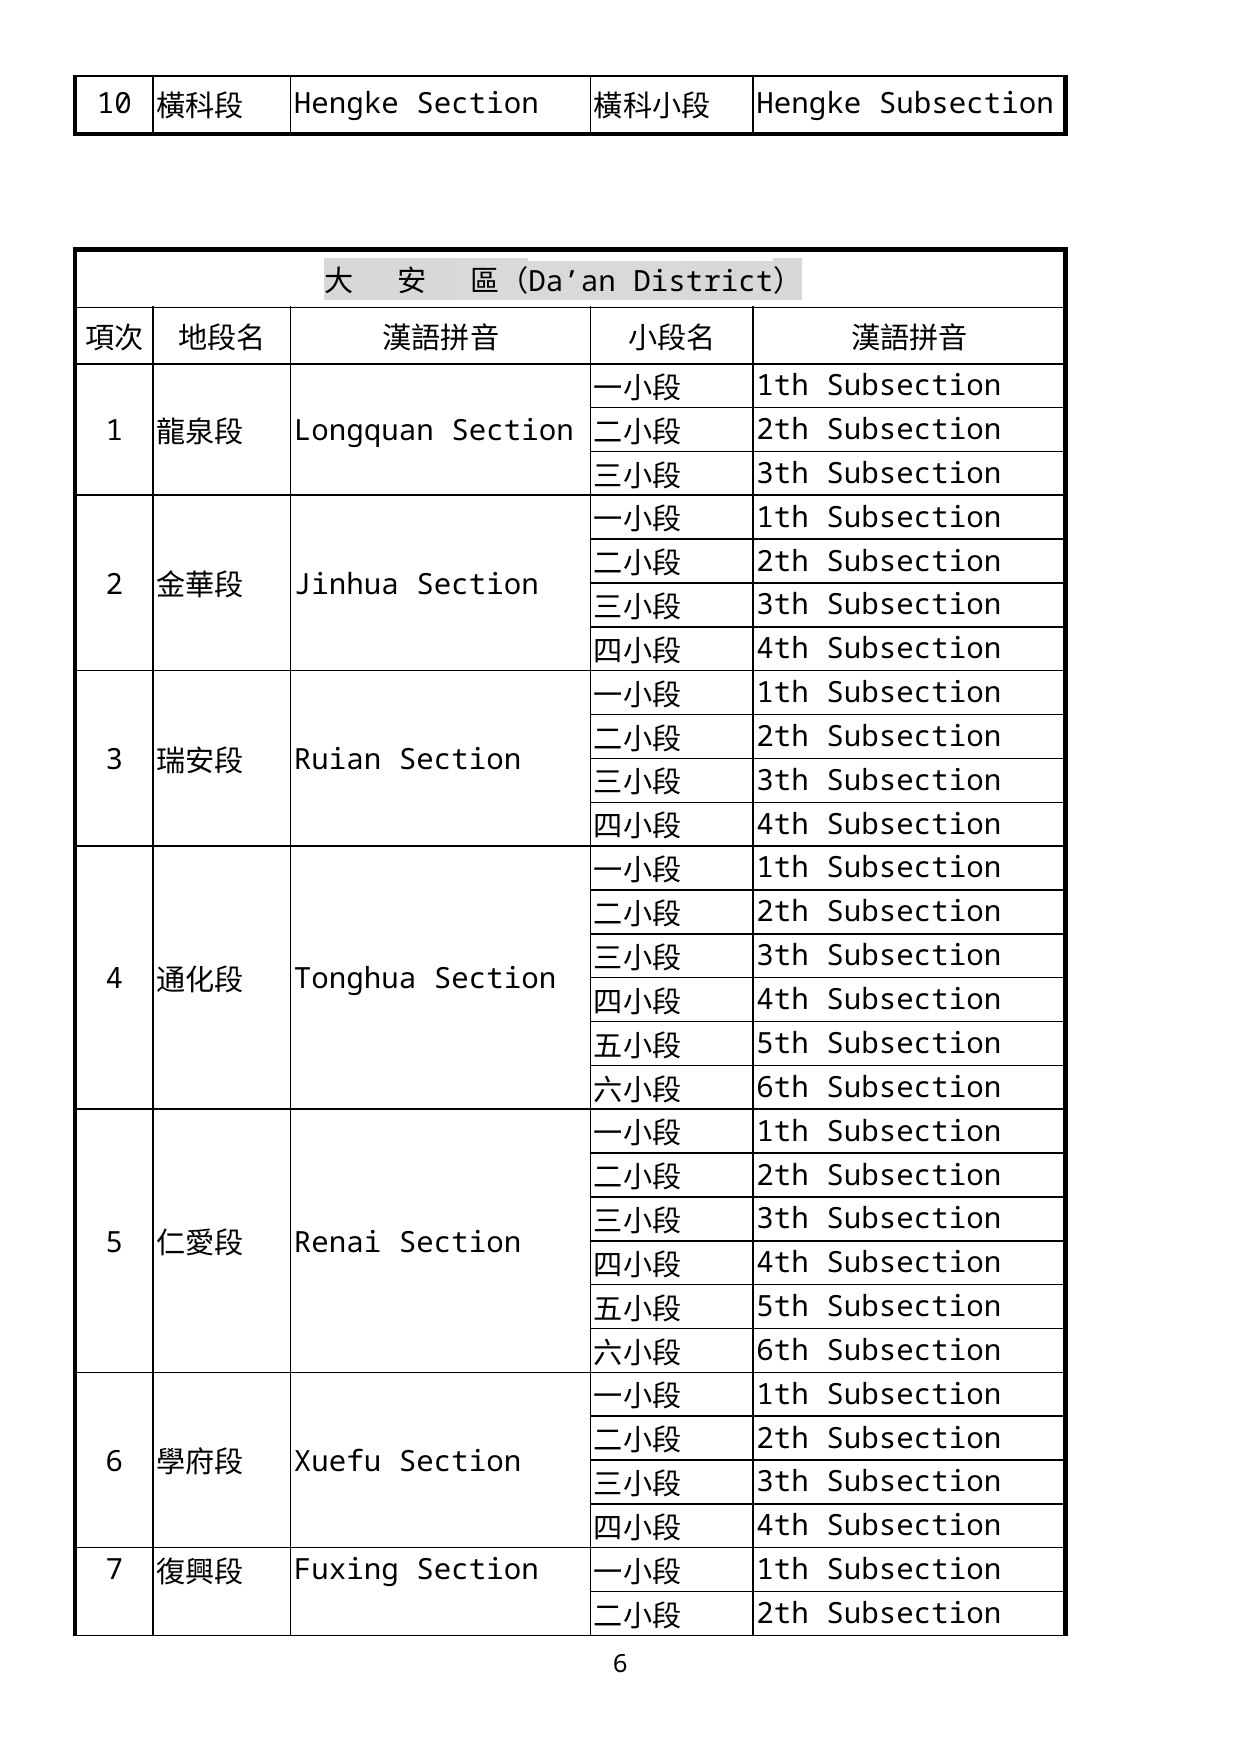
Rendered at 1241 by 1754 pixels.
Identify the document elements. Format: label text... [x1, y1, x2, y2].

table_cell 1th Subsection [754, 496, 1063, 538]
table_cell 1th Subsection [754, 1373, 1063, 1415]
table_cell Hengke Section [291, 77, 590, 131]
table_cell 四小段 [591, 1505, 752, 1547]
table_cell 4th Subsection [754, 628, 1063, 670]
table_cell 3th Subsection [754, 1461, 1063, 1503]
table_cell 二小段 [591, 540, 752, 582]
table_cell 項次 [77, 308, 152, 363]
table_cell 1th Subsection [754, 847, 1063, 889]
table_cell 3th Subsection [754, 452, 1063, 494]
table_cell 2th Subsection [754, 891, 1063, 933]
table_cell 6 [77, 1373, 152, 1547]
table_cell 四小段 [591, 628, 752, 670]
table_cell 4th Subsection [754, 1242, 1063, 1284]
table_cell 仁愛段 [154, 1110, 290, 1371]
table_cell 龍泉段 [154, 365, 290, 494]
table_cell 5th Subsection [754, 1285, 1063, 1328]
table_cell 二小段 [591, 715, 752, 757]
table_cell Xuefu Section [291, 1373, 590, 1547]
table_header 大 安 區（Da’an District） [77, 252, 1063, 306]
table_cell 復興段 [154, 1548, 290, 1634]
table_cell 3 [77, 671, 152, 845]
table_cell 2th Subsection [754, 715, 1063, 757]
table_cell 學府段 [154, 1373, 290, 1547]
table_cell 10 [77, 77, 152, 131]
table_cell 一小段 [591, 847, 752, 889]
table_cell 6th Subsection [754, 1329, 1063, 1371]
table_cell 2th Subsection [754, 1417, 1063, 1459]
table_cell 3th Subsection [754, 1198, 1063, 1240]
table_cell 6th Subsection [754, 1066, 1063, 1108]
table_cell 二小段 [591, 1154, 752, 1196]
table_cell 4th Subsection [754, 978, 1063, 1021]
table_cell 六小段 [591, 1329, 752, 1371]
table_cell 一小段 [591, 496, 752, 538]
table_cell 一小段 [591, 1373, 752, 1415]
table_cell 三小段 [591, 1461, 752, 1503]
table_cell Hengke Subsection [754, 77, 1063, 131]
table_cell 四小段 [591, 978, 752, 1021]
table_cell 三小段 [591, 584, 752, 626]
table_cell 二小段 [591, 891, 752, 933]
table_cell 一小段 [591, 365, 752, 407]
table_cell 五小段 [591, 1285, 752, 1328]
table_cell 三小段 [591, 935, 752, 977]
table_cell 1th Subsection [754, 1548, 1063, 1591]
table_cell 2th Subsection [754, 1592, 1063, 1634]
table_cell 橫科段 [154, 77, 290, 131]
table_cell 漢語拼音 [754, 308, 1063, 363]
table_cell Tonghua Section [291, 847, 590, 1108]
table_cell 小段名 [591, 308, 752, 363]
table_cell Fuxing Section [291, 1548, 590, 1634]
table_cell 1th Subsection [754, 365, 1063, 407]
table_cell 橫科小段 [591, 77, 752, 131]
table_cell 瑞安段 [154, 671, 290, 845]
table_cell 1th Subsection [754, 1110, 1063, 1152]
table_cell 漢語拼音 [291, 308, 590, 363]
table_cell 4 [77, 847, 152, 1108]
table_cell 2th Subsection [754, 1154, 1063, 1196]
table_cell 三小段 [591, 759, 752, 801]
table_cell 二小段 [591, 1417, 752, 1459]
table_cell 1th Subsection [754, 671, 1063, 714]
table_cell Jinhua Section [291, 496, 590, 670]
table_cell 4th Subsection [754, 1505, 1063, 1547]
table_cell 2 [77, 496, 152, 670]
table_cell 二小段 [591, 1592, 752, 1634]
table_cell Ruian Section [291, 671, 590, 845]
table_cell 三小段 [591, 452, 752, 494]
table_cell 通化段 [154, 847, 290, 1108]
table_cell 7 [77, 1548, 152, 1634]
table_cell 3th Subsection [754, 935, 1063, 977]
table_cell 1 [77, 365, 152, 494]
table_cell 2th Subsection [754, 408, 1063, 451]
table_cell 5 [77, 1110, 152, 1371]
table_cell 3th Subsection [754, 584, 1063, 626]
table_cell 一小段 [591, 671, 752, 714]
table_cell 五小段 [591, 1022, 752, 1064]
table_cell 四小段 [591, 1242, 752, 1284]
table_cell 一小段 [591, 1110, 752, 1152]
table_cell Longquan Section [291, 365, 590, 494]
table_cell 2th Subsection [754, 540, 1063, 582]
table_cell Renai Section [291, 1110, 590, 1371]
table_cell 4th Subsection [754, 803, 1063, 845]
table_cell 地段名 [154, 308, 290, 363]
table_cell 三小段 [591, 1198, 752, 1240]
table_cell 5th Subsection [754, 1022, 1063, 1064]
table_cell 3th Subsection [754, 759, 1063, 801]
table_cell 六小段 [591, 1066, 752, 1108]
table_cell 二小段 [591, 408, 752, 451]
table_cell 四小段 [591, 803, 752, 845]
table_cell 一小段 [591, 1548, 752, 1591]
table_cell 金華段 [154, 496, 290, 670]
